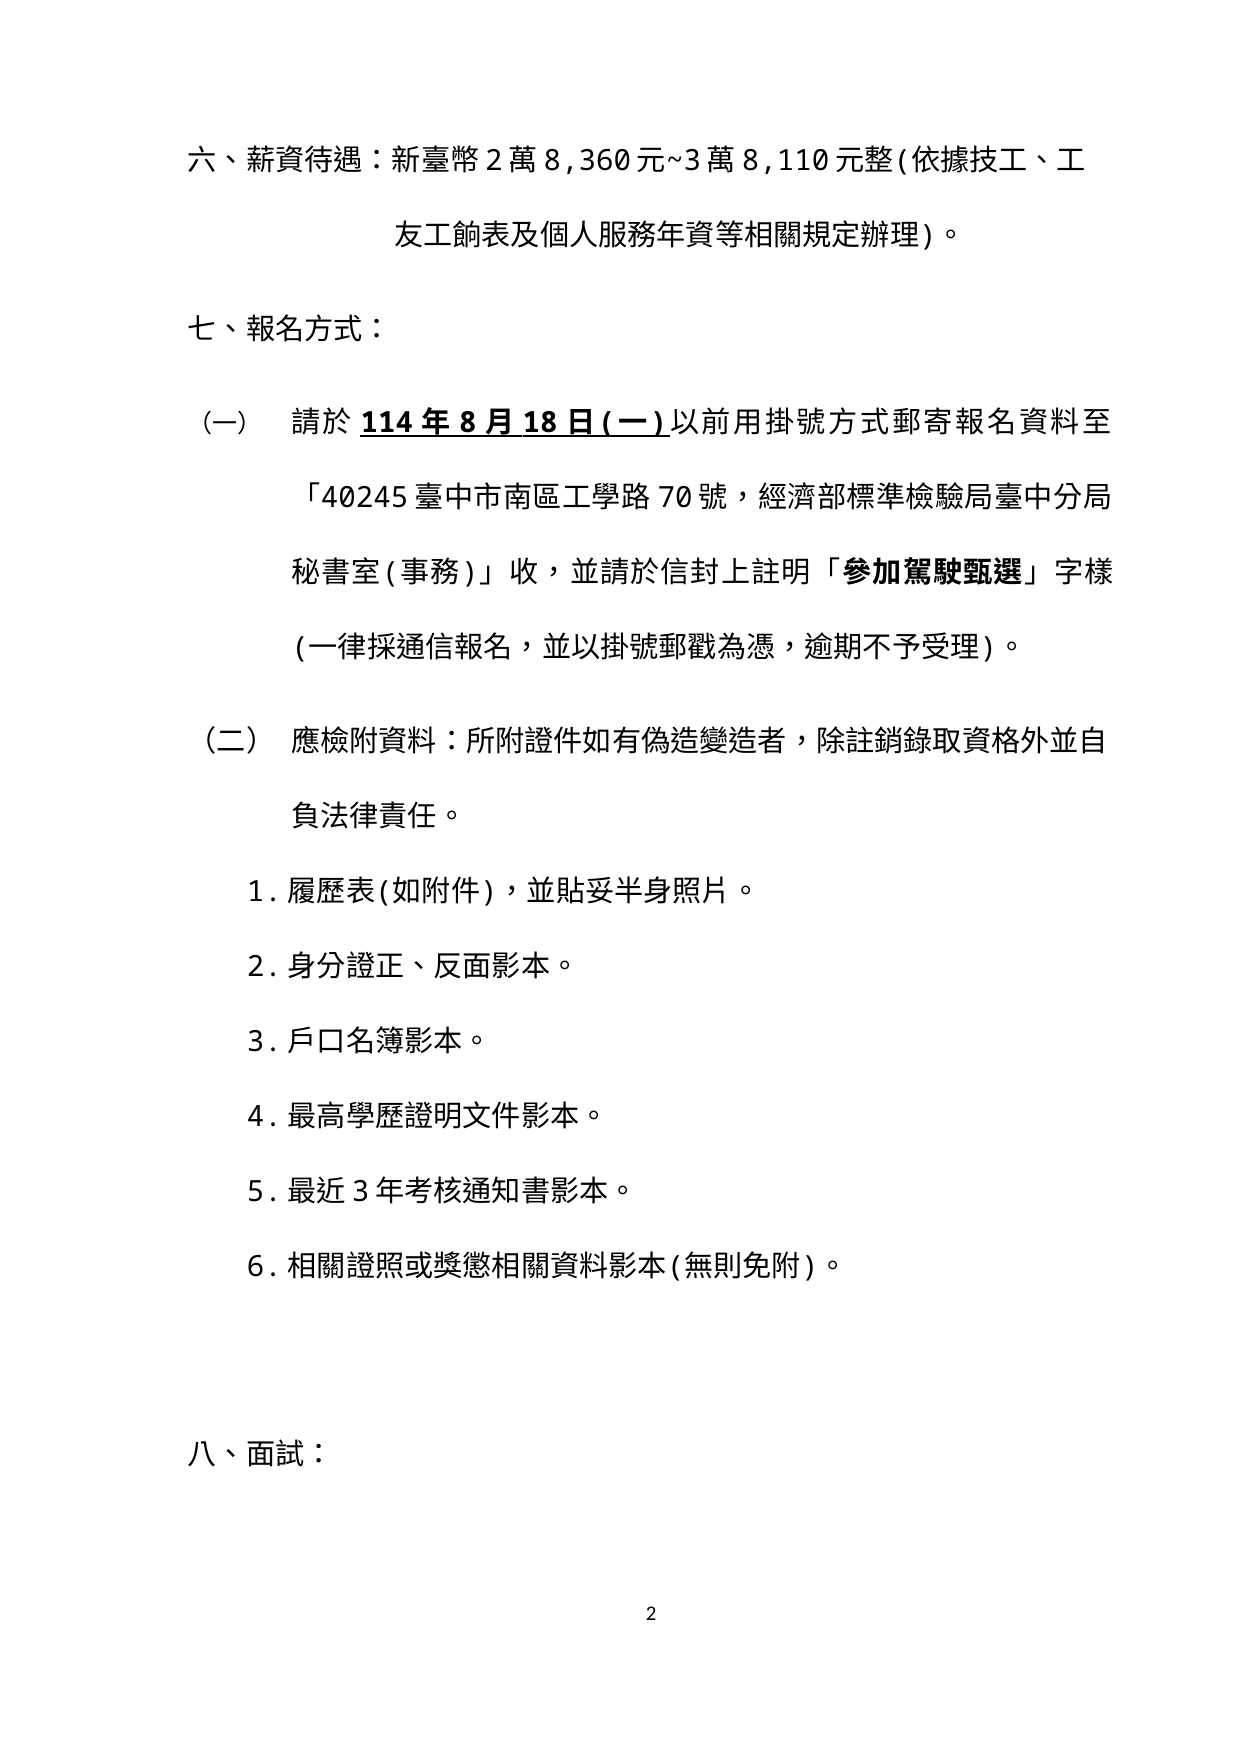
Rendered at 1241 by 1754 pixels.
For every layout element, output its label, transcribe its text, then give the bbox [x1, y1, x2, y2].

list 相關證照或獎懲相關資料影本(無則免附)。 [238, 1227, 1114, 1302]
list 請於114年8月18日(一)以前用掛號方式郵寄報名資料至「40245臺中市南區工學路70號，經濟部標準檢驗局臺中分局秘書室(事務)」收，並請於信封上註明「參加駕駛甄選」字樣(一律採通信報名，並以掛號郵戳為憑，逾期不予受理)。 [187, 383, 1114, 683]
list 應檢附資料：所附證件如有偽造變造者，除註銷錄取資格外並自負法律責任。 [187, 702, 1114, 852]
list 戶口名簿影本。 [238, 1002, 1114, 1077]
list 最高學歷證明文件影本。 [238, 1077, 1114, 1152]
list 履歷表(如附件)，並貼妥半身照片。 [238, 852, 1114, 927]
list 身分證正、反面影本。 [238, 927, 1114, 1002]
list 最近3年考核通知書影本。 [238, 1152, 1114, 1227]
text 七、報名方式： [187, 289, 1114, 364]
list 八、面試： [187, 1414, 1114, 1489]
text 六、薪資待遇：新臺幣2萬8,360元~3萬8,110元整(依據技工、工友工餉表及個人服務年資等相關規定辦理)。 [187, 120, 1114, 270]
